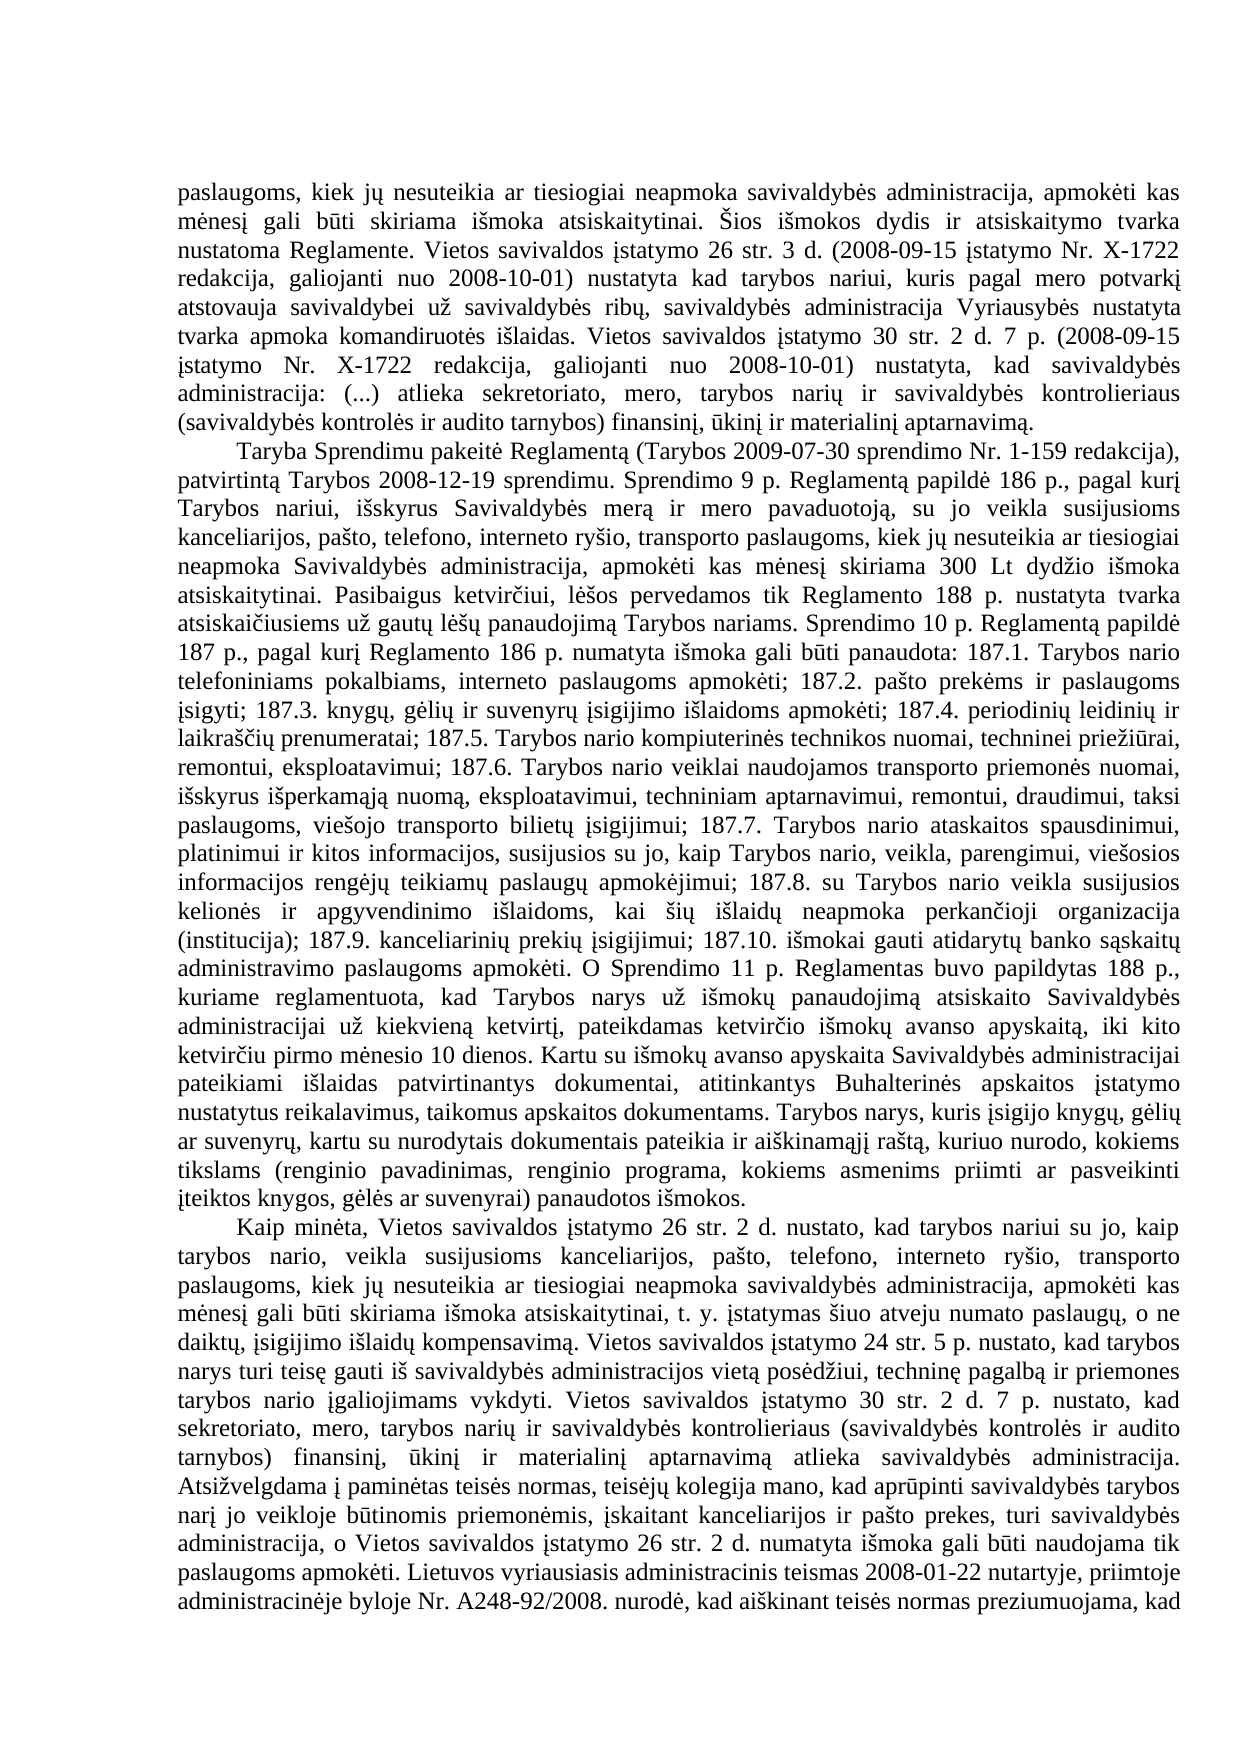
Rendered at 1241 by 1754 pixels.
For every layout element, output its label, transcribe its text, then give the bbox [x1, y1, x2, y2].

text paslaugoms, kiek jų nesuteikia ar tiesiogiai neapmoka savivaldybės administracija, apmokėti kas mėnesį gali būti skiriama išmoka atsiskaitytinai. Šios išmokos dydis ir atsiskaitymo tvarka nustatoma Reglamente. Vietos savivaldos įstatymo 26 str. 3 d. (2008-09-15 įstatymo Nr. X-1722 redakcija, galiojanti nuo 2008-10-01) nustatyta kad tarybos nariui, kuris pagal mero potvarkį atstovauja savivaldybei už savivaldybės ribų, savivaldybės administracija Vyriausybės nustatyta tvarka apmoka komandiruotės išlaidas. Vietos savivaldos įstatymo 30 str. 2 d. 7 p. (2008-09-15 įstatymo Nr. X-1722 redakcija, galiojanti nuo 2008-10-01) nustatyta, kad savivaldybės administracija: (...) atlieka sekretoriato, mero, tarybos narių ir savivaldybės kontrolieriaus (savivaldybės kontrolės ir audito tarnybos) finansinį, ūkinį ir materialinį aptarnavimą. [177, 177, 1181, 436]
text Kaip minėta, Vietos savivaldos įstatymo 26 str. 2 d. nustato, kad tarybos nariui su jo, kaip tarybos nario, veikla susijusioms kanceliarijos, pašto, telefono, interneto ryšio, transporto paslaugoms, kiek jų nesuteikia ar tiesiogiai neapmoka savivaldybės administracija, apmokėti kas mėnesį gali būti skiriama išmoka atsiskaitytinai, t. y. įstatymas šiuo atveju numato paslaugų, o ne daiktų, įsigijimo išlaidų kompensavimą. Vietos savivaldos įstatymo 24 str. 5 p. nustato, kad tarybos narys turi teisę gauti iš savivaldybės administracijos vietą posėdžiui, techninę pagalbą ir priemones tarybos nario įgaliojimams vykdyti. Vietos savivaldos įstatymo 30 str. 2 d. 7 p. nustato, kad sekretoriato, mero, tarybos narių ir savivaldybės kontrolieriaus (savivaldybės kontrolės ir audito tarnybos) finansinį, ūkinį ir materialinį aptarnavimą atlieka savivaldybės administracija. Atsižvelgdama į paminėtas teisės normas, teisėjų kolegija mano, kad aprūpinti savivaldybės tarybos narį jo veikloje būtinomis priemonėmis, įskaitant kanceliarijos ir pašto prekes, turi savivaldybės administracija, o Vietos savivaldos įstatymo 26 str. 2 d. numatyta išmoka gali būti naudojama tik paslaugoms apmokėti. Lietuvos vyriausiasis administracinis teismas 2008-01-22 nutartyje, priimtoje administracinėje byloje Nr. A248-92/2008. nurodė, kad aiškinant teisės normas preziumuojama, kad [177, 1212, 1181, 1615]
text Taryba Sprendimu pakeitė Reglamentą (Tarybos 2009-07-30 sprendimo Nr. 1-159 redakcija), patvirtintą Tarybos 2008-12-19 sprendimu. Sprendimo 9 p. Reglamentą papildė 186 p., pagal kurį Tarybos nariui, išskyrus Savivaldybės merą ir mero pavaduotoją, su jo veikla susijusioms kanceliarijos, pašto, telefono, interneto ryšio, transporto paslaugoms, kiek jų nesuteikia ar tiesiogiai neapmoka Savivaldybės administracija, apmokėti kas mėnesį skiriama 300 Lt dydžio išmoka atsiskaitytinai. Pasibaigus ketvirčiui, lėšos pervedamos tik Reglamento 188 p. nustatyta tvarka atsiskaičiusiems už gautų lėšų panaudojimą Tarybos nariams. Sprendimo 10 p. Reglamentą papildė 187 p., pagal kurį Reglamento 186 p. numatyta išmoka gali būti panaudota: 187.1. Tarybos nario telefoniniams pokalbiams, interneto paslaugoms apmokėti; 187.2. pašto prekėms ir paslaugoms įsigyti; 187.3. knygų, gėlių ir suvenyrų įsigijimo išlaidoms apmokėti; 187.4. periodinių leidinių ir laikraščių prenumeratai; 187.5. Tarybos nario kompiuterinės technikos nuomai, techninei priežiūrai, remontui, eksploatavimui; 187.6. Tarybos nario veiklai naudojamos transporto priemonės nuomai, išskyrus išperkamąją nuomą, eksploatavimui, techniniam aptarnavimui, remontui, draudimui, taksi paslaugoms, viešojo transporto bilietų įsigijimui; 187.7. Tarybos nario ataskaitos spausdinimui, platinimui ir kitos informacijos, susijusios su jo, kaip Tarybos nario, veikla, parengimui, viešosios informacijos rengėjų teikiamų paslaugų apmokėjimui; 187.8. su Tarybos nario veikla susijusios kelionės ir apgyvendinimo išlaidoms, kai šių išlaidų neapmoka perkančioji organizacija (institucija); 187.9. kanceliarinių prekių įsigijimui; 187.10. išmokai gauti atidarytų banko sąskaitų administravimo paslaugoms apmokėti. O Sprendimo 11 p. Reglamentas buvo papildytas 188 p., kuriame reglamentuota, kad Tarybos narys už išmokų panaudojimą atsiskaito Savivaldybės administracijai už kiekvieną ketvirtį, pateikdamas ketvirčio išmokų avanso apyskaitą, iki kito ketvirčiu pirmo mėnesio 10 dienos. Kartu su išmokų avanso apyskaita Savivaldybės administracijai pateikiami išlaidas patvirtinantys dokumentai, atitinkantys Buhalterinės apskaitos įstatymo nustatytus reikalavimus, taikomus apskaitos dokumentams. Tarybos narys, kuris įsigijo knygų, gėlių ar suvenyrų, kartu su nurodytais dokumentais pateikia ir aiškinamąjį raštą, kuriuo nurodo, kokiems tikslams (renginio pavadinimas, renginio programa, kokiems asmenims priimti ar pasveikinti įteiktos knygos, gėlės ar suvenyrai) panaudotos išmokos. [177, 436, 1181, 1212]
